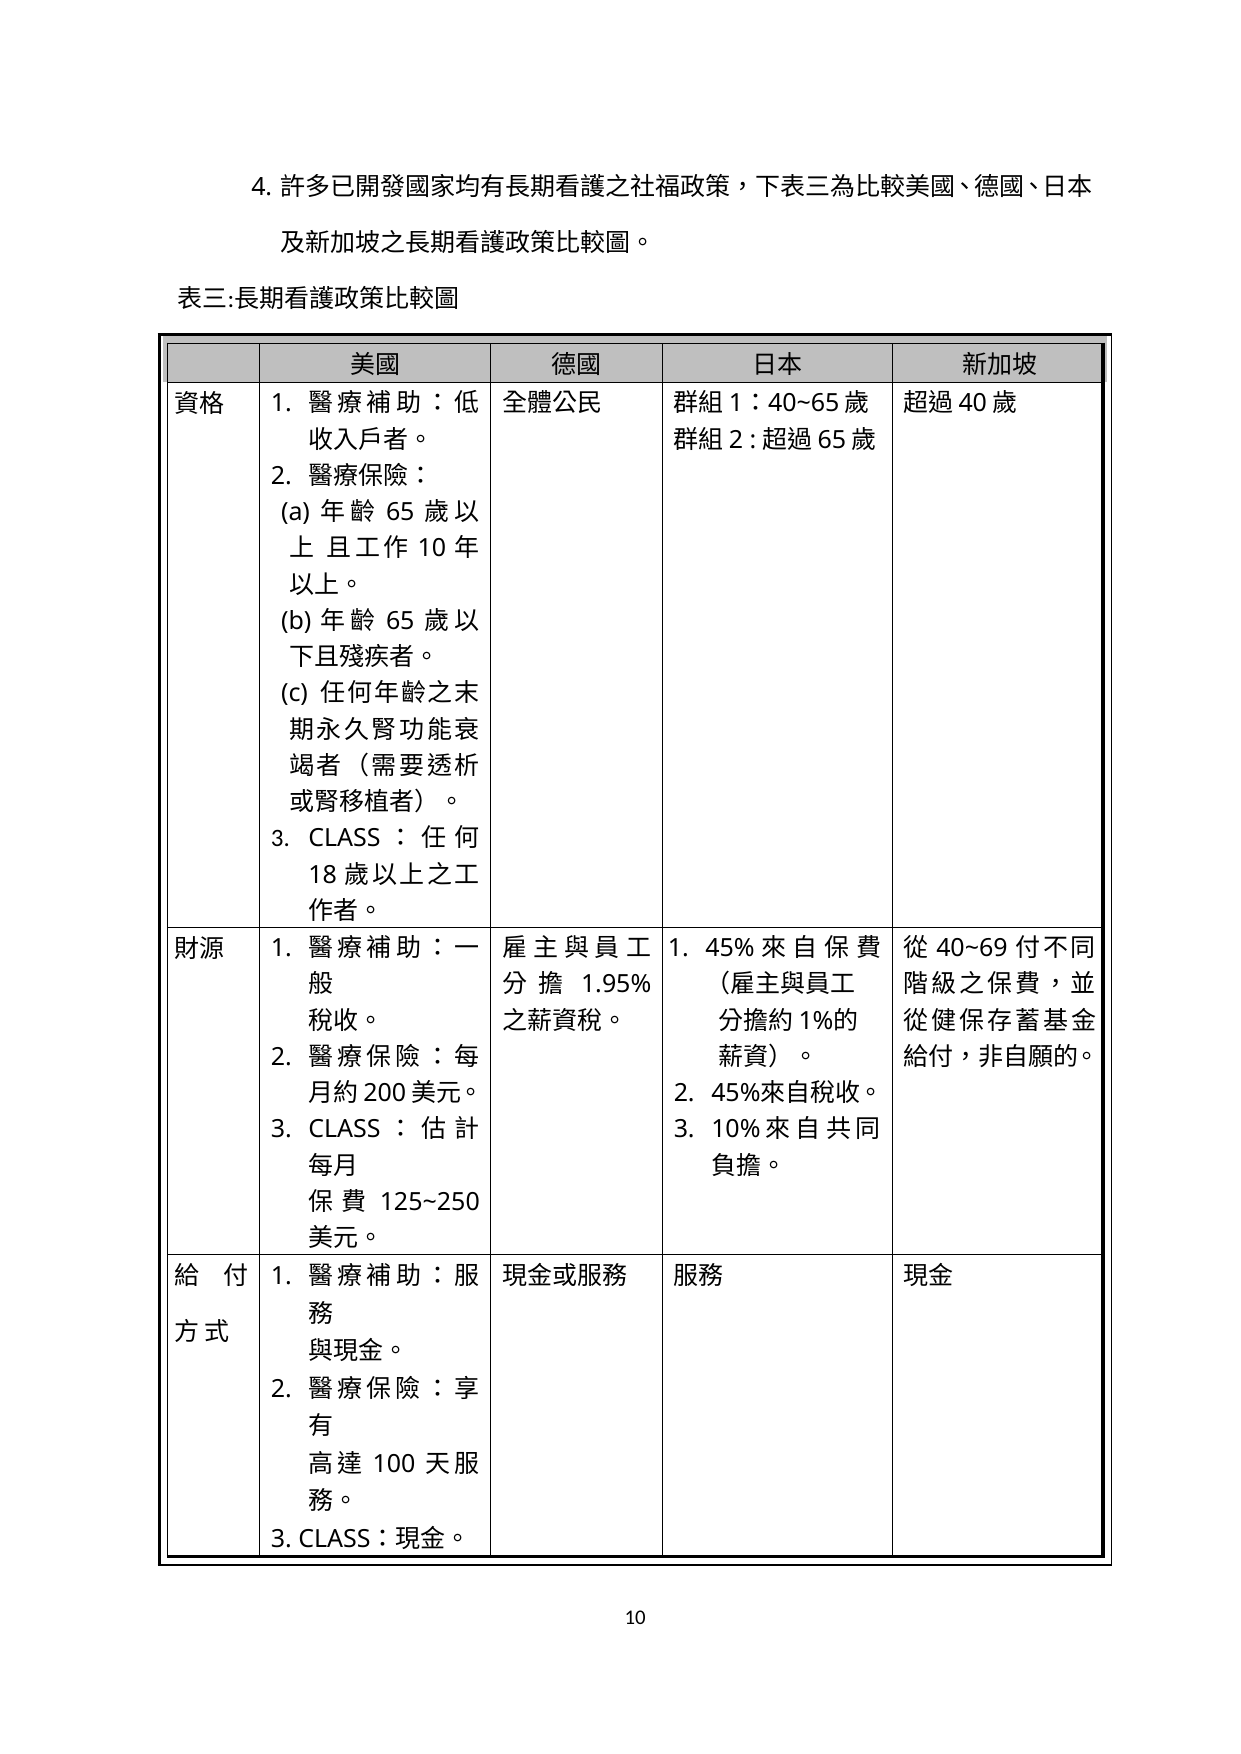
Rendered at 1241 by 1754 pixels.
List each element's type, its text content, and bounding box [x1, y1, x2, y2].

table_cell [163, 382, 167, 927]
table_cell [163, 927, 167, 1254]
table_cell 服務 [663, 1255, 892, 1555]
table_cell 資格 [168, 383, 259, 927]
text 表三:長期看護政策比較圖 [177, 278, 1092, 315]
table_header 日本 [663, 344, 892, 382]
table_cell 群組1：40~65歲 群組2 : 超過65歲 [663, 383, 892, 927]
table_cell [163, 1254, 167, 1555]
table_cell 雇主與員工分擔1.95%之薪資稅。 [491, 928, 662, 1254]
list 許多已開發國家均有長期看護之社福政策，下表三為比較美國、德國、日本及新加坡之長期看護政策比較圖。 [251, 166, 1092, 259]
table_cell 從40~69付不同階級之保費，並從健保存蓄基金給付，非自願的。 [893, 928, 1101, 1254]
table_header [168, 344, 259, 382]
table_cell 45%來自保費（雇主與員工 分擔約1%的 薪資）。 45%來自稅收。 10%來自共同負擔。 [663, 928, 892, 1254]
table_header [259, 336, 491, 343]
table_cell 給付方 式 [168, 1255, 259, 1555]
table_header [662, 336, 892, 343]
table_header [163, 336, 259, 382]
table_cell 現金或服務 [491, 1255, 662, 1555]
table_header 德國 [491, 344, 662, 382]
table_cell 醫療補助：低收入戶者。 醫療保險： 年齡65歲以上 且工作10年以上。 年齡65歲以下且殘疾者。 任何年齡之末期永久腎功能衰竭者（需要透析或腎移植者）。 CLASS：任何18歲以上之工作者。 [260, 383, 490, 927]
table_cell 財源 [168, 928, 259, 1254]
table_header [491, 336, 662, 343]
table_header 新加坡 [892, 336, 1107, 382]
table_cell 超過40歲 [893, 383, 1101, 927]
table_cell 全體公民 [491, 383, 662, 927]
table_header 美國 [260, 344, 490, 382]
table_cell 醫療補助：服務 與現金。 醫療保險：享有 高達100天服務。 3. CLASS：現金。 [260, 1255, 490, 1555]
table_cell 醫療補助：一般 稅收。 醫療保險：每月約200美元。 CLASS：估計每月 保費125~250美元。 [260, 928, 490, 1254]
table_cell 現金 [893, 1255, 1101, 1555]
